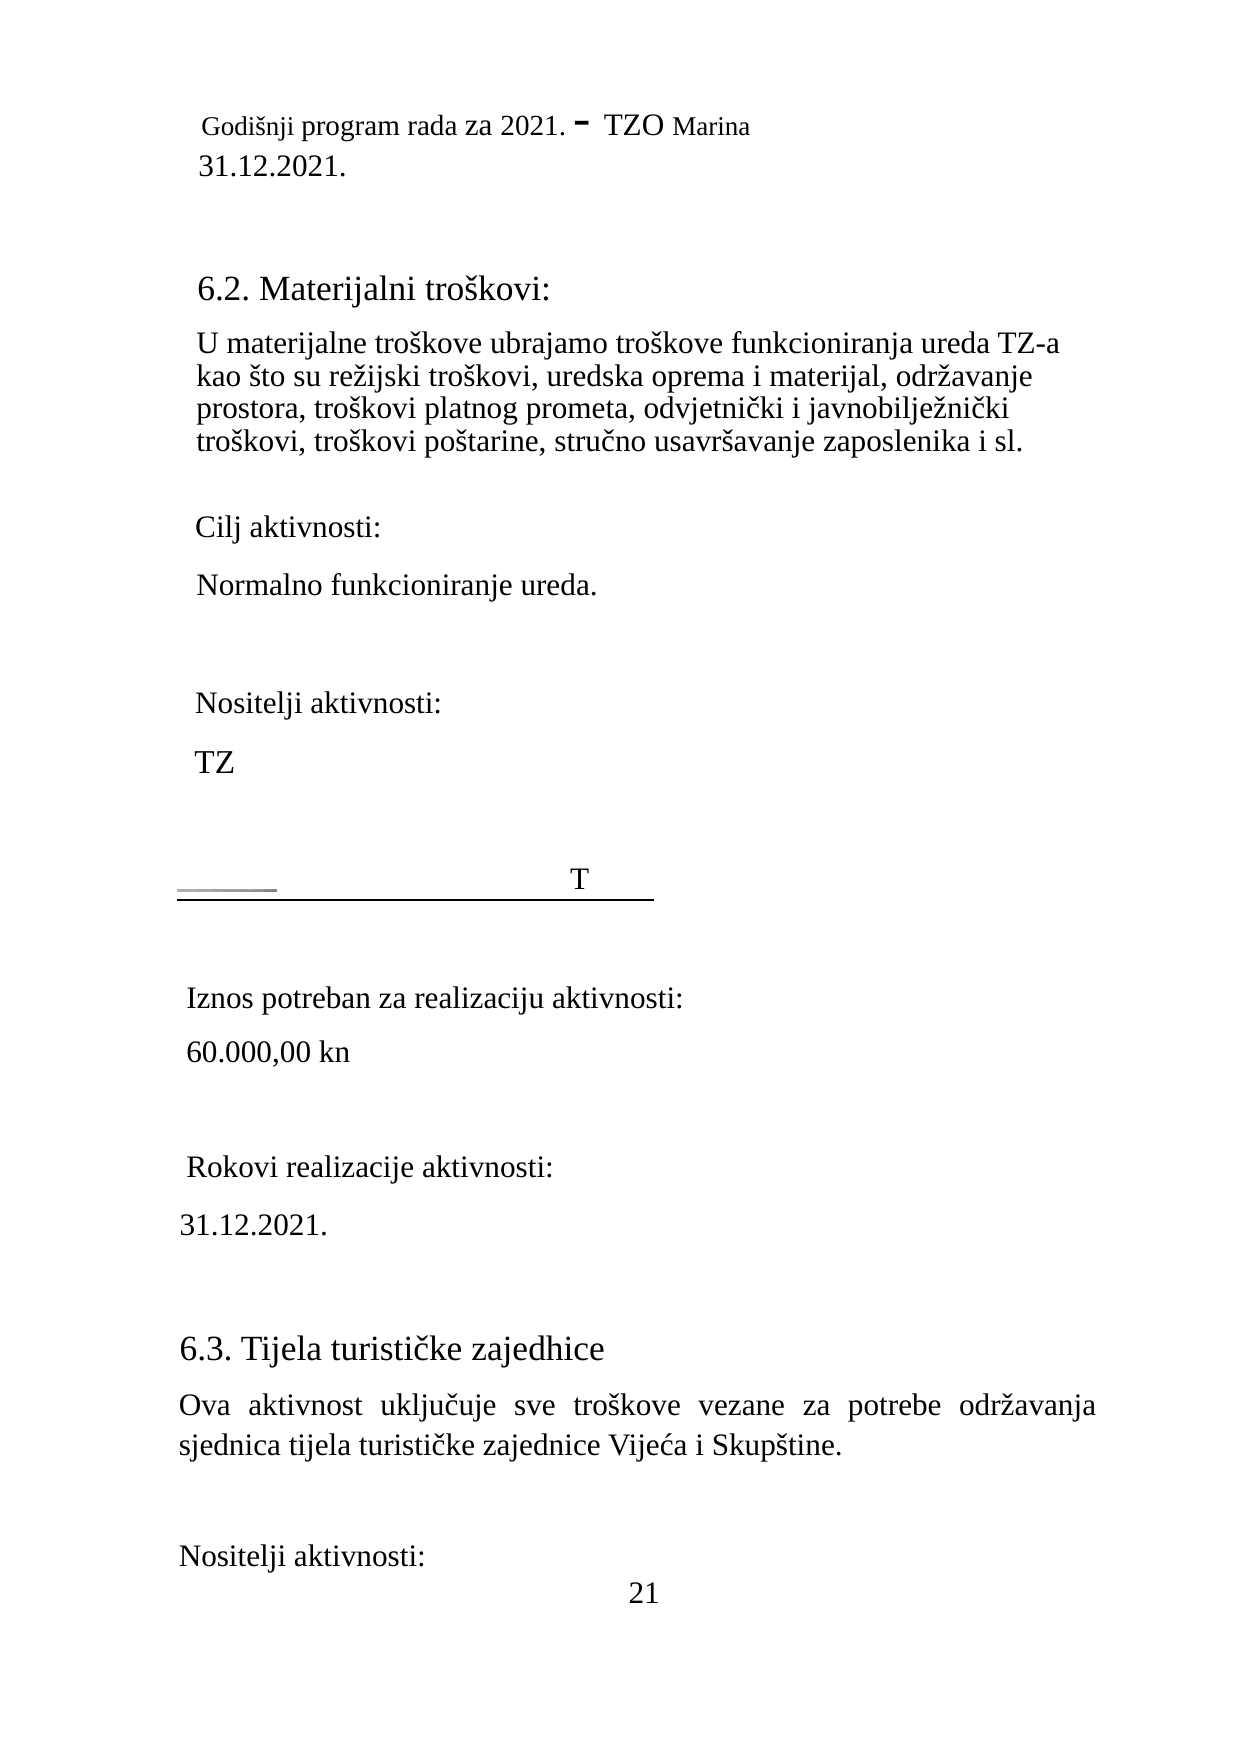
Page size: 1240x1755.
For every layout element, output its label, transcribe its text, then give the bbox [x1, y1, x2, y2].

text Cilj aktivnosti: [195, 508, 1097, 544]
text T [177, 860, 1097, 896]
text Ova aktivnost uključuje sve troškove vezane za potrebe održavanja sjednica tijela turističke zajednice Vijeća i Skupštine. [178, 1387, 1097, 1462]
text Nositelji aktivnosti: [195, 685, 1097, 721]
text 6.2. Materijalni troškovi: [197, 268, 1097, 308]
text 60.000,00 kn [186, 1033, 1097, 1069]
text 31.12.2021. [198, 147, 1097, 183]
text U materijalne troškove ubrajamo troškove funkcioniranja ureda TZ-a kao što su režijski troškovi, uredska oprema i materijal, održavanje prostora, troškovi platnog prometa, odvjetnički i javnobilježnički troškovi, troškovi poštarine, stručno usavršavanje zaposlenika i sl. [196, 328, 1097, 458]
text Iznos potreban za realizaciju aktivnosti: [186, 979, 1097, 1015]
text Rokovi realizacije aktivnosti: [186, 1148, 1097, 1184]
text 31.12.2021. [179, 1206, 1097, 1242]
text Nositelji aktivnosti: [178, 1538, 1097, 1573]
text Normalno funkcioniranje ureda. [196, 566, 1097, 602]
text 6.3. Tijela turističke zajedhice [179, 1327, 1097, 1368]
subtitle TZ [194, 743, 1097, 781]
